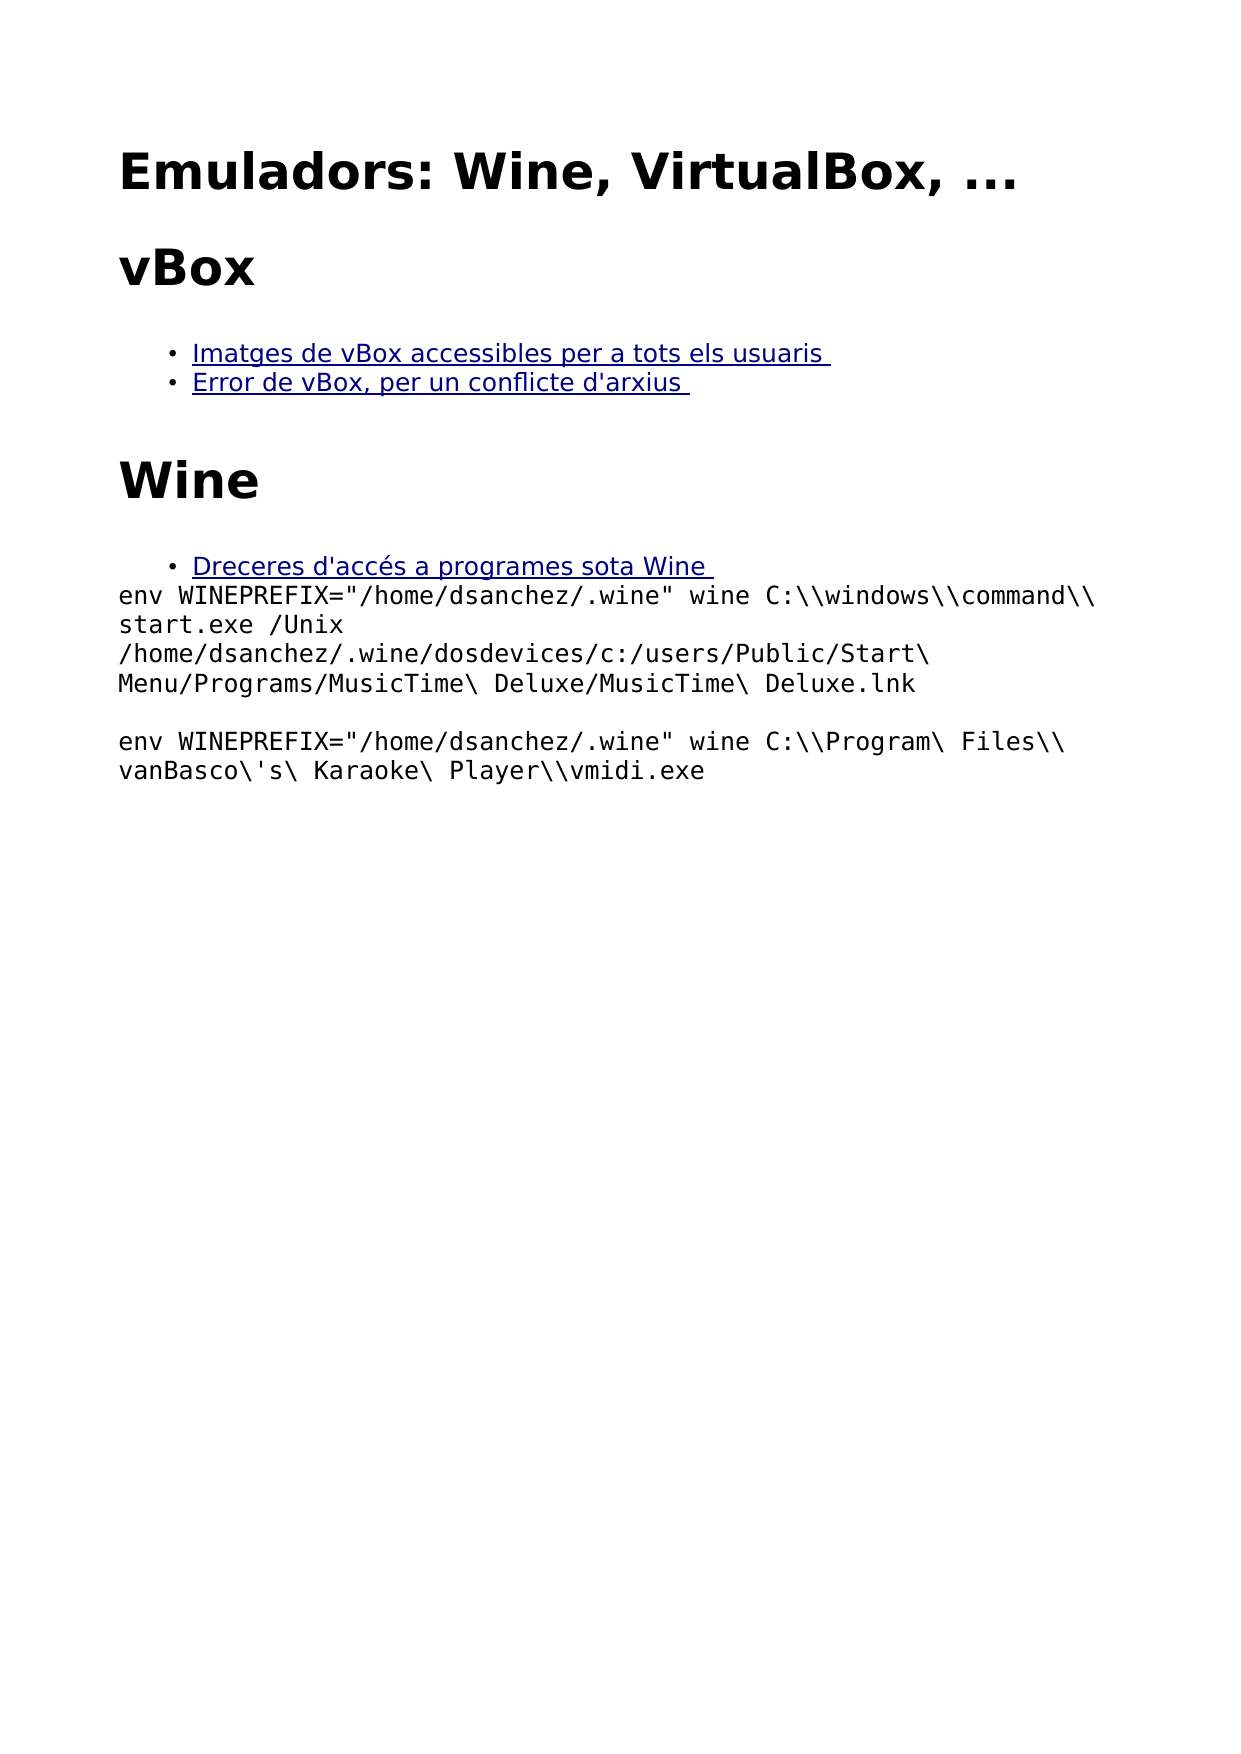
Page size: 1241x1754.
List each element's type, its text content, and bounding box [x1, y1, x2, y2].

subtitle Wine [118, 452, 1122, 510]
list Dreceres d'accés a programes sota Wine [177, 552, 1122, 581]
subtitle Emuladors: Wine, VirtualBox, ... [118, 143, 1122, 201]
text env WINEPREFIX="/home/dsanchez/.wine" wine C:\\windows\\command\\start.exe /Unix /home/dsanchez/.wine/dosdevices/c:/users/Public/Start\ Menu/Programs/MusicTime\ Deluxe/MusicTime\ Deluxe.lnk env WINEPREFIX="/home/dsanchez/.wine" wine C:\\Program\ Files\\vanBasco\'s\ Karaoke\ Player\\vmidi.exe [118, 581, 1122, 785]
list Imatges de vBox accessibles per a tots els usuaris [177, 339, 1122, 368]
subtitle vBox [118, 239, 1122, 297]
list Error de vBox, per un conflicte d'arxius [177, 368, 1122, 397]
